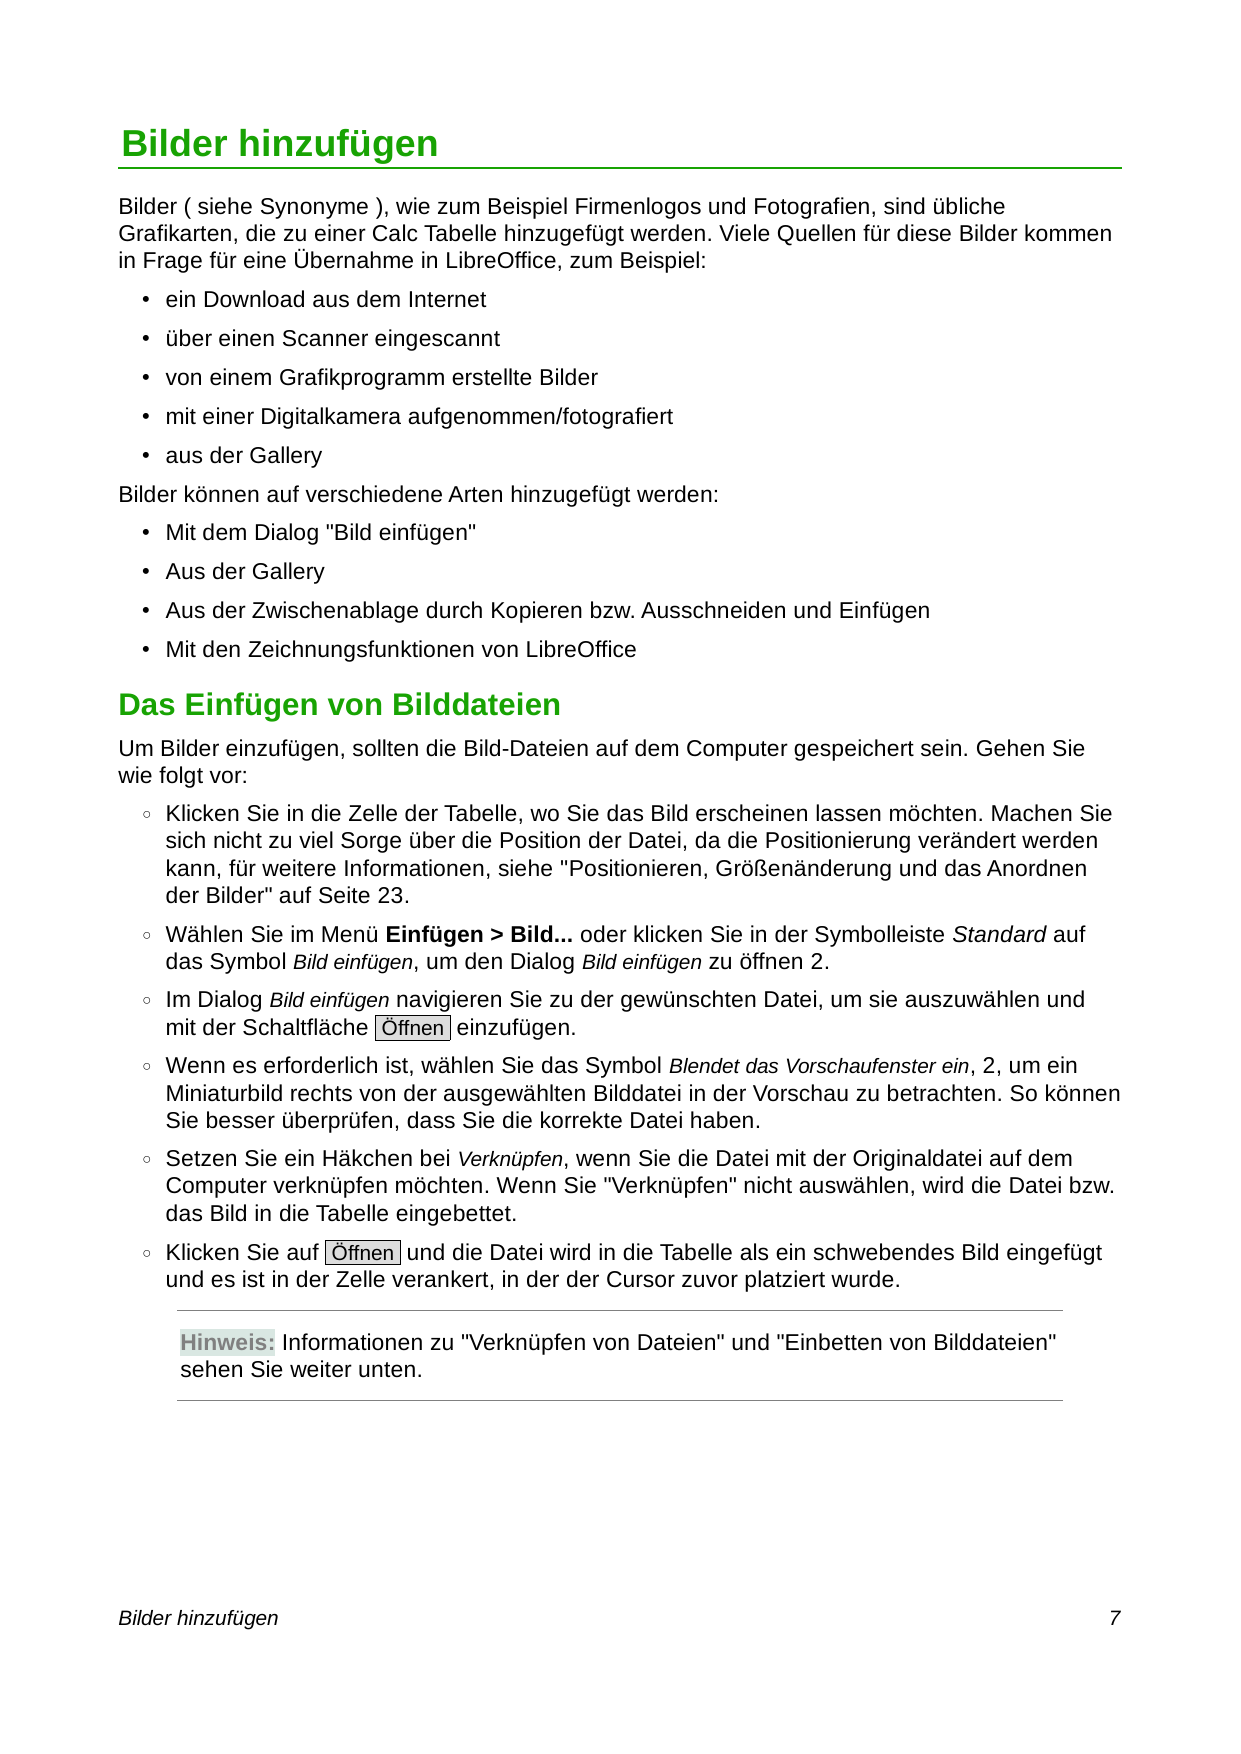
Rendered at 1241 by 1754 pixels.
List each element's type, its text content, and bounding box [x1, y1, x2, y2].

list Wenn es erforderlich ist, wählen Sie das Symbol Blendet das Vorschaufenster ein, Abbildung 2, um ein Miniaturbild rechts von der ausgewählten Bilddatei in der Vorschau zu betrachten. So können Sie besser überprüfen, dass Sie die korrekte Datei haben. [142, 1052, 1122, 1133]
list Aus der Gallery [142, 558, 1122, 585]
list Setzen Sie ein Häkchen bei Verknüpfen, wenn Sie die Datei mit der Originaldatei auf dem Computer verknüpfen möchten. Wenn Sie "Verknüpfen" nicht auswählen, wird die Datei bzw. das Bild in die Tabelle eingebettet. [142, 1145, 1122, 1226]
list aus der Gallery [142, 441, 1122, 468]
list Klicken Sie in die Zelle der Tabelle, wo Sie das Bild erscheinen lassen möchten. Machen Sie sich nicht zu viel Sorge über die Position der Datei, da die Positionierung verändert werden kann, für weitere Informationen, siehe "Positionieren, Größenänderung und das Anordnen der Bilder" auf Seite 23. [142, 800, 1122, 908]
list Klicken Sie auf Öffnen und die Datei wird in die Tabelle als ein schwebendes Bild eingefügt und es ist in der Zelle verankert, in der der Cursor zuvor platziert wurde. [142, 1238, 1122, 1292]
text Um Bilder einzufügen, sollten die Bild-Dateien auf dem Computer gespeichert sein. Gehen Sie wie folgt vor: [118, 734, 1122, 788]
list ein Download aus dem Internet [142, 286, 1122, 313]
list Im Dialog Bild einfügen navigieren Sie zu der gewünschten Datei, um sie auszuwählen und mit der Schaltfläche Öffnen einzufügen. [142, 986, 1122, 1040]
text Bilder ( siehe Synonyme ), wie zum Beispiel Firmenlogos und Fotografien, sind übliche Grafikarten, die zu einer Calc Tabelle hinzugefügt werden. Viele Quellen für diese Bilder kommen in Frage für eine Übernahme in LibreOffice, zum Beispiel: [118, 193, 1122, 274]
list Aus der Zwischenablage durch Kopieren bzw. Ausschneiden und Einfügen [142, 596, 1122, 623]
text Hinweis: Informationen zu "Verknüpfen von Dateien" und "Einbetten von Bilddateien" sehen Sie weiter unten. [177, 1311, 1063, 1400]
list von einem Grafikprogramm erstellte Bilder [142, 363, 1122, 390]
text Bilder können auf verschiedene Arten hinzugefügt werden: [118, 480, 1122, 507]
list Mit den Zeichnungsfunktionen von LibreOffice [142, 635, 1122, 662]
subtitle Das Einfügen von Bilddateien [118, 686, 1122, 722]
list mit einer Digitalkamera aufgenommen/fotografiert [142, 402, 1122, 429]
subtitle Bilder hinzufügen [118, 118, 1122, 167]
list Mit dem Dialog "Bild einfügen" [142, 519, 1122, 546]
list über einen Scanner eingescannt [142, 324, 1122, 352]
list Wählen Sie im Menü Einfügen > Bild... oder klicken Sie in der Symbolleiste Standard auf das Symbol Bild einfügen, um den Dialog Bild einfügen zu öffnen Abbildung 2. [142, 920, 1122, 974]
